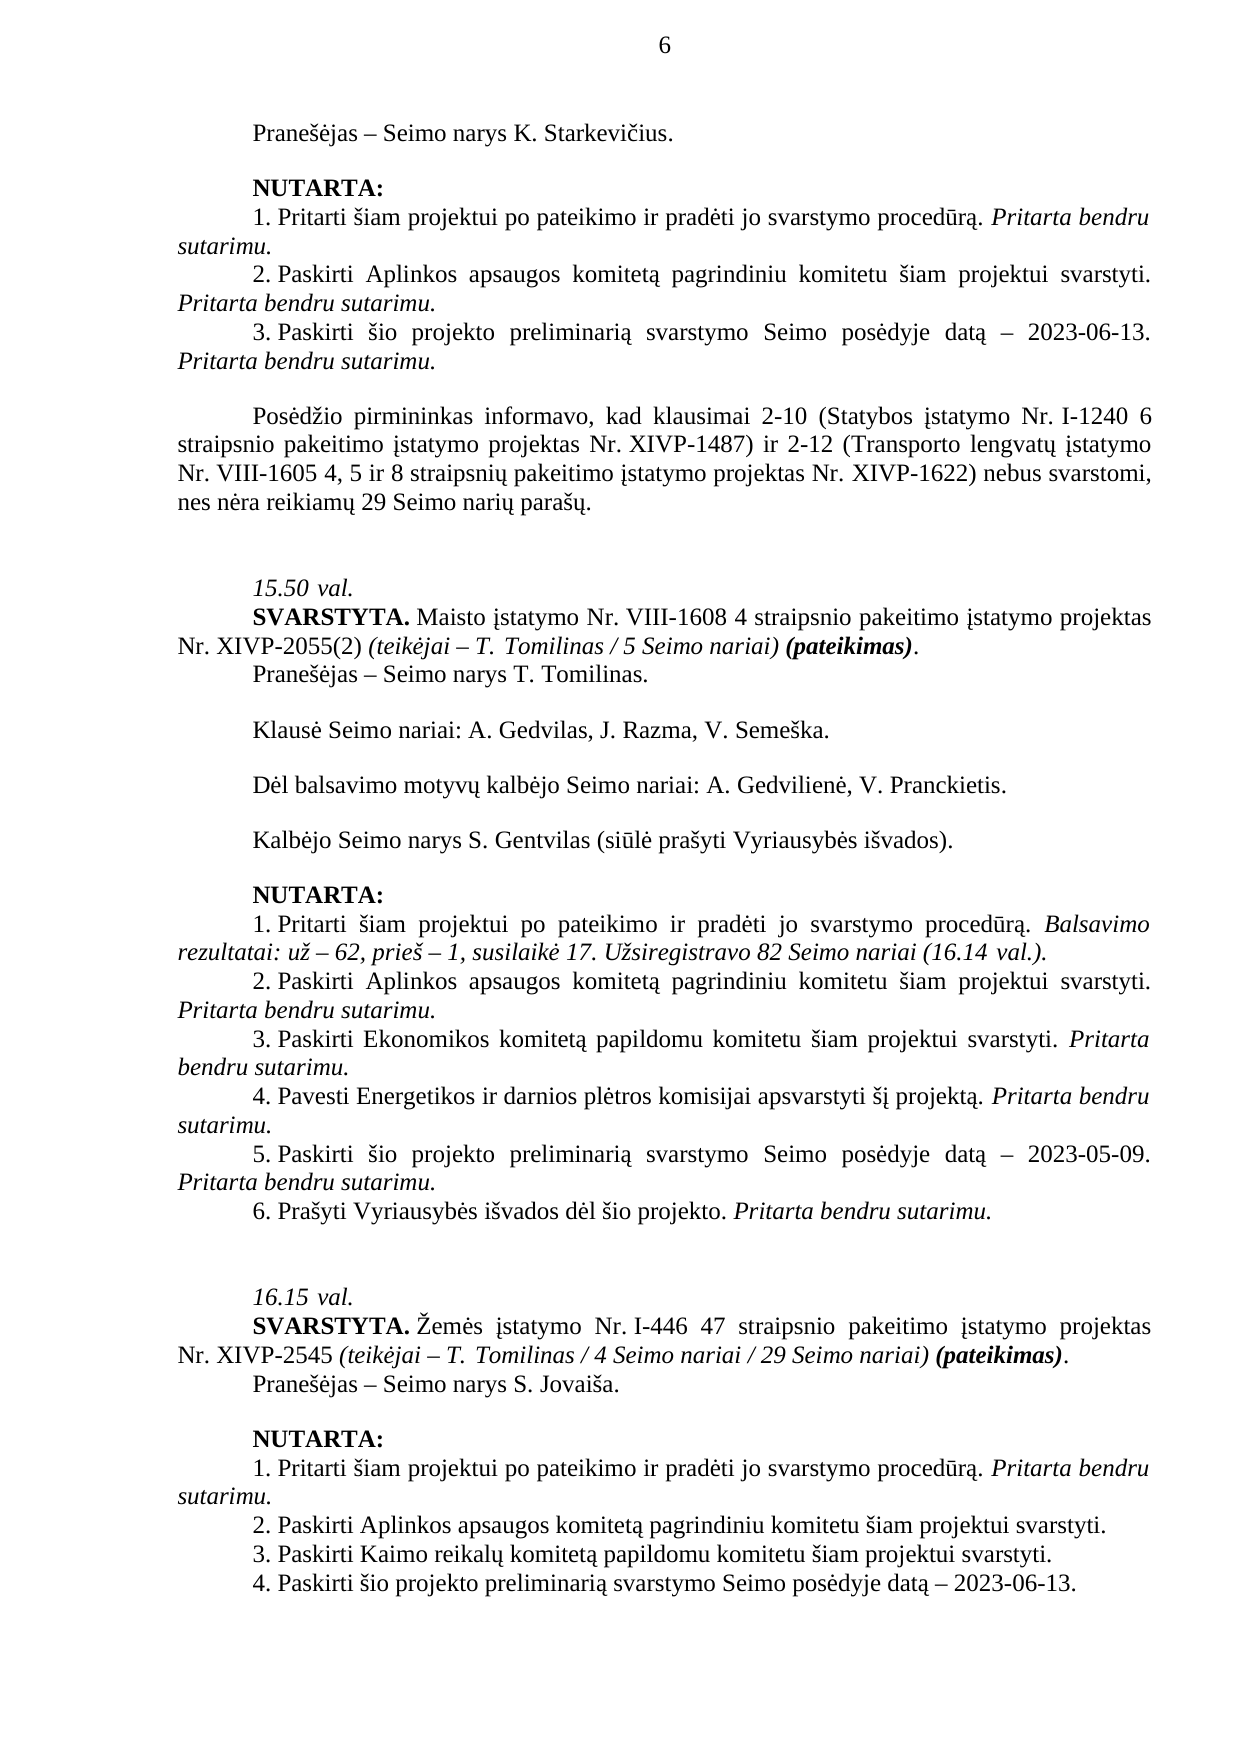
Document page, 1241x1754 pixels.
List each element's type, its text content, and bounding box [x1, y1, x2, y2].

text NUTARTA: [177, 173, 1152, 202]
text 5. Paskirti šio projekto preliminarią svarstymo Seimo posėdyje datą – 2023-05-09. Pritarta bendru sutarimu. [177, 1139, 1152, 1196]
text 2. Paskirti Aplinkos apsaugos komitetą pagrindiniu komitetu šiam projektui svarstyti. Pritarta bendru sutarimu. [177, 259, 1152, 317]
text 15.50 val. [177, 573, 1152, 602]
text 4. Pavesti Energetikos ir darnios plėtros komisijai apsvarstyti šį projektą. Pritarta bendru sutarimu. [177, 1081, 1152, 1139]
text 3. Paskirti Ekonomikos komitetą papildomu komitetu šiam projektui svarstyti. Pritarta bendru sutarimu. [177, 1024, 1152, 1081]
text 1. Pritarti šiam projektui po pateikimo ir pradėti jo svarstymo procedūrą. Pritarta bendru sutarimu. [177, 202, 1152, 259]
text Pranešėjas – Seimo narys T. Tomilinas. [177, 659, 1152, 688]
text 3. Paskirti Kaimo reikalų komitetą papildomu komitetu šiam projektui svarstyti. [177, 1539, 1152, 1568]
text 4. Paskirti šio projekto preliminarią svarstymo Seimo posėdyje datą – 2023-06-13. [177, 1568, 1152, 1596]
text 16.15 val. [177, 1282, 1152, 1311]
text 2. Paskirti Aplinkos apsaugos komitetą pagrindiniu komitetu šiam projektui svarstyti. Pritarta bendru sutarimu. [177, 966, 1152, 1024]
text Pranešėjas – Seimo narys S. Jovaiša. [177, 1369, 1152, 1397]
text Dėl balsavimo motyvų kalbėjo Seimo nariai: A. Gedvilienė, V. Pranckietis. [177, 770, 1152, 798]
text 1. Pritarti šiam projektui po pateikimo ir pradėti jo svarstymo procedūrą. Balsavimo rezultatai: už – 62, prieš – 1, susilaikė 17. Užsiregistravo 82 Seimo nariai (16.14 val.). [177, 909, 1152, 966]
text Kalbėjo Seimo narys S. Gentvilas (siūlė prašyti Vyriausybės išvados). [177, 825, 1152, 854]
text Klausė Seimo nariai: A. Gedvilas, J. Razma, V. Semeška. [177, 715, 1152, 743]
text SVARSTYTA. Maisto įstatymo Nr. VIII-1608 4 straipsnio pakeitimo įstatymo projektas Nr. XIVP-2055(2) (teikėjai – T. Tomilinas / 5 Seimo nariai) (pateikimas). [177, 602, 1152, 659]
text Posėdžio pirmininkas informavo, kad klausimai 2-10 (Statybos įstatymo Nr. I-1240 6 straipsnio pakeitimo įstatymo projektas Nr. XIVP-1487) ir 2-12 (Transporto lengvatų įstatymo Nr. VIII-1605 4, 5 ir 8 straipsnių pakeitimo įstatymo projektas Nr. XIVP-1622) nebus svarstomi, nes nėra reikiamų 29 Seimo narių parašų. [177, 401, 1152, 516]
text 3. Paskirti šio projekto preliminarią svarstymo Seimo posėdyje datą – 2023-06-13. Pritarta bendru sutarimu. [177, 317, 1152, 374]
text NUTARTA: [177, 880, 1152, 909]
text 6. Prašyti Vyriausybės išvados dėl šio projekto. Pritarta bendru sutarimu. [177, 1196, 1152, 1225]
text Pranešėjas – Seimo narys K. Starkevičius. [177, 118, 1152, 147]
text SVARSTYTA. Žemės įstatymo Nr. I-446 47 straipsnio pakeitimo įstatymo projektas Nr. XIVP-2545 (teikėjai – T. Tomilinas / 4 Seimo nariai / 29 Seimo nariai) (pateikimas). [177, 1311, 1152, 1369]
text 2. Paskirti Aplinkos apsaugos komitetą pagrindiniu komitetu šiam projektui svarstyti. [177, 1510, 1152, 1539]
text 1. Pritarti šiam projektui po pateikimo ir pradėti jo svarstymo procedūrą. Pritarta bendru sutarimu. [177, 1453, 1152, 1510]
text NUTARTA: [177, 1424, 1152, 1453]
